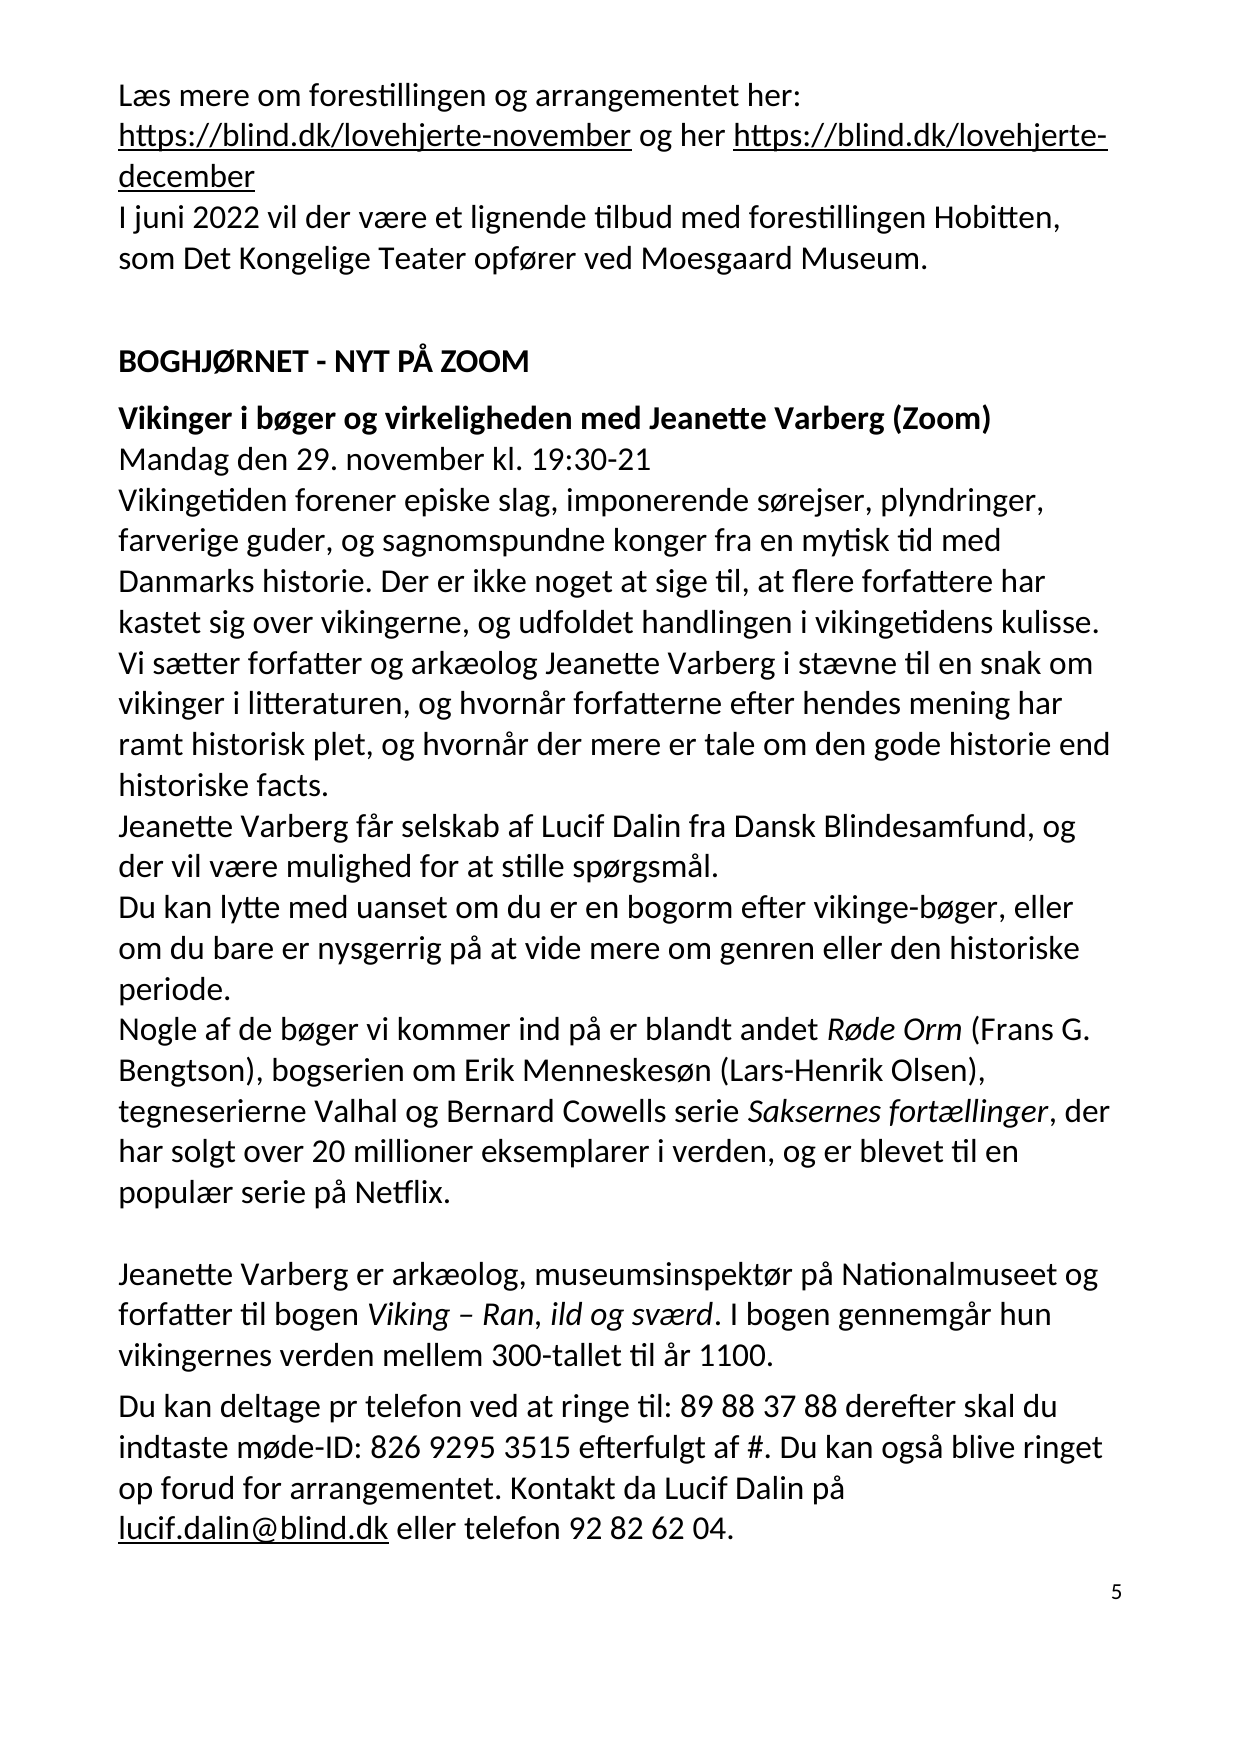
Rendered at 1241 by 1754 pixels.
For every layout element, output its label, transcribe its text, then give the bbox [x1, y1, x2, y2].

text Du kan deltage pr telefon ved at ringe til: 89 88 37 88 derefter skal du indtaste møde-ID: 826 9295 3515 efterfulgt af #. Du kan også blive ringet op forud for arrangementet. Kontakt da Lucif Dalin på lucif.dalin@blind.dk eller telefon 92 82 62 04. [118, 1385, 1122, 1548]
subtitle BOGHJØRNET - NYT PÅ ZOOM [118, 340, 1122, 381]
text Vikingetiden forener episke slag, imponerende sørejser, plyndringer, farverige guder, og sagnomspundne konger fra en mytisk tid med Danmarks historie. Der er ikke noget at sige til, at flere forfattere har kastet sig over vikingerne, og udfoldet handlingen i vikingetidens kulisse. [118, 479, 1122, 642]
text Læs mere om forestillingen og arrangementet her: https://blind.dk/lovehjerte-november og her https://blind.dk/lovehjerte-december [118, 74, 1122, 196]
text Du kan lytte med uanset om du er en bogorm efter vikinge-bøger, eller om du bare er nysgerrig på at vide mere om genren eller den historiske periode. Nogle af de bøger vi kommer ind på er blandt andet Røde Orm (Frans G. Bengtson), bogserien om Erik Menneskesøn (Lars-Henrik Olsen), tegneserierne Valhal og Bernard Cowells serie Saksernes fortællinger, der har solgt over 20 millioner eksemplarer i verden, og er blevet til en populær serie på Netflix. [118, 886, 1122, 1212]
text Vi sætter forfatter og arkæolog Jeanette Varberg i stævne til en snak om vikinger i litteraturen, og hvornår forfatterne efter hendes mening har ramt historisk plet, og hvornår der mere er tale om den gode historie end historiske facts. Jeanette Varberg får selskab af Lucif Dalin fra Dansk Blindesamfund, og der vil være mulighed for at stille spørgsmål. [118, 642, 1122, 886]
text Jeanette Varberg er arkæolog, museumsinspektør på Nationalmuseet og forfatter til bogen Viking – Ran, ild og sværd. I bogen gennemgår hun vikingernes verden mellem 300-tallet til år 1100. [118, 1253, 1122, 1375]
text Vikinger i bøger og virkeligheden med Jeanette Varberg (Zoom) [118, 397, 1122, 438]
text I juni 2022 vil der være et lignende tilbud med forestillingen Hobitten, som Det Kongelige Teater opfører ved Moesgaard Museum. [118, 196, 1122, 277]
text Mandag den 29. november kl. 19:30-21 [118, 438, 1122, 479]
